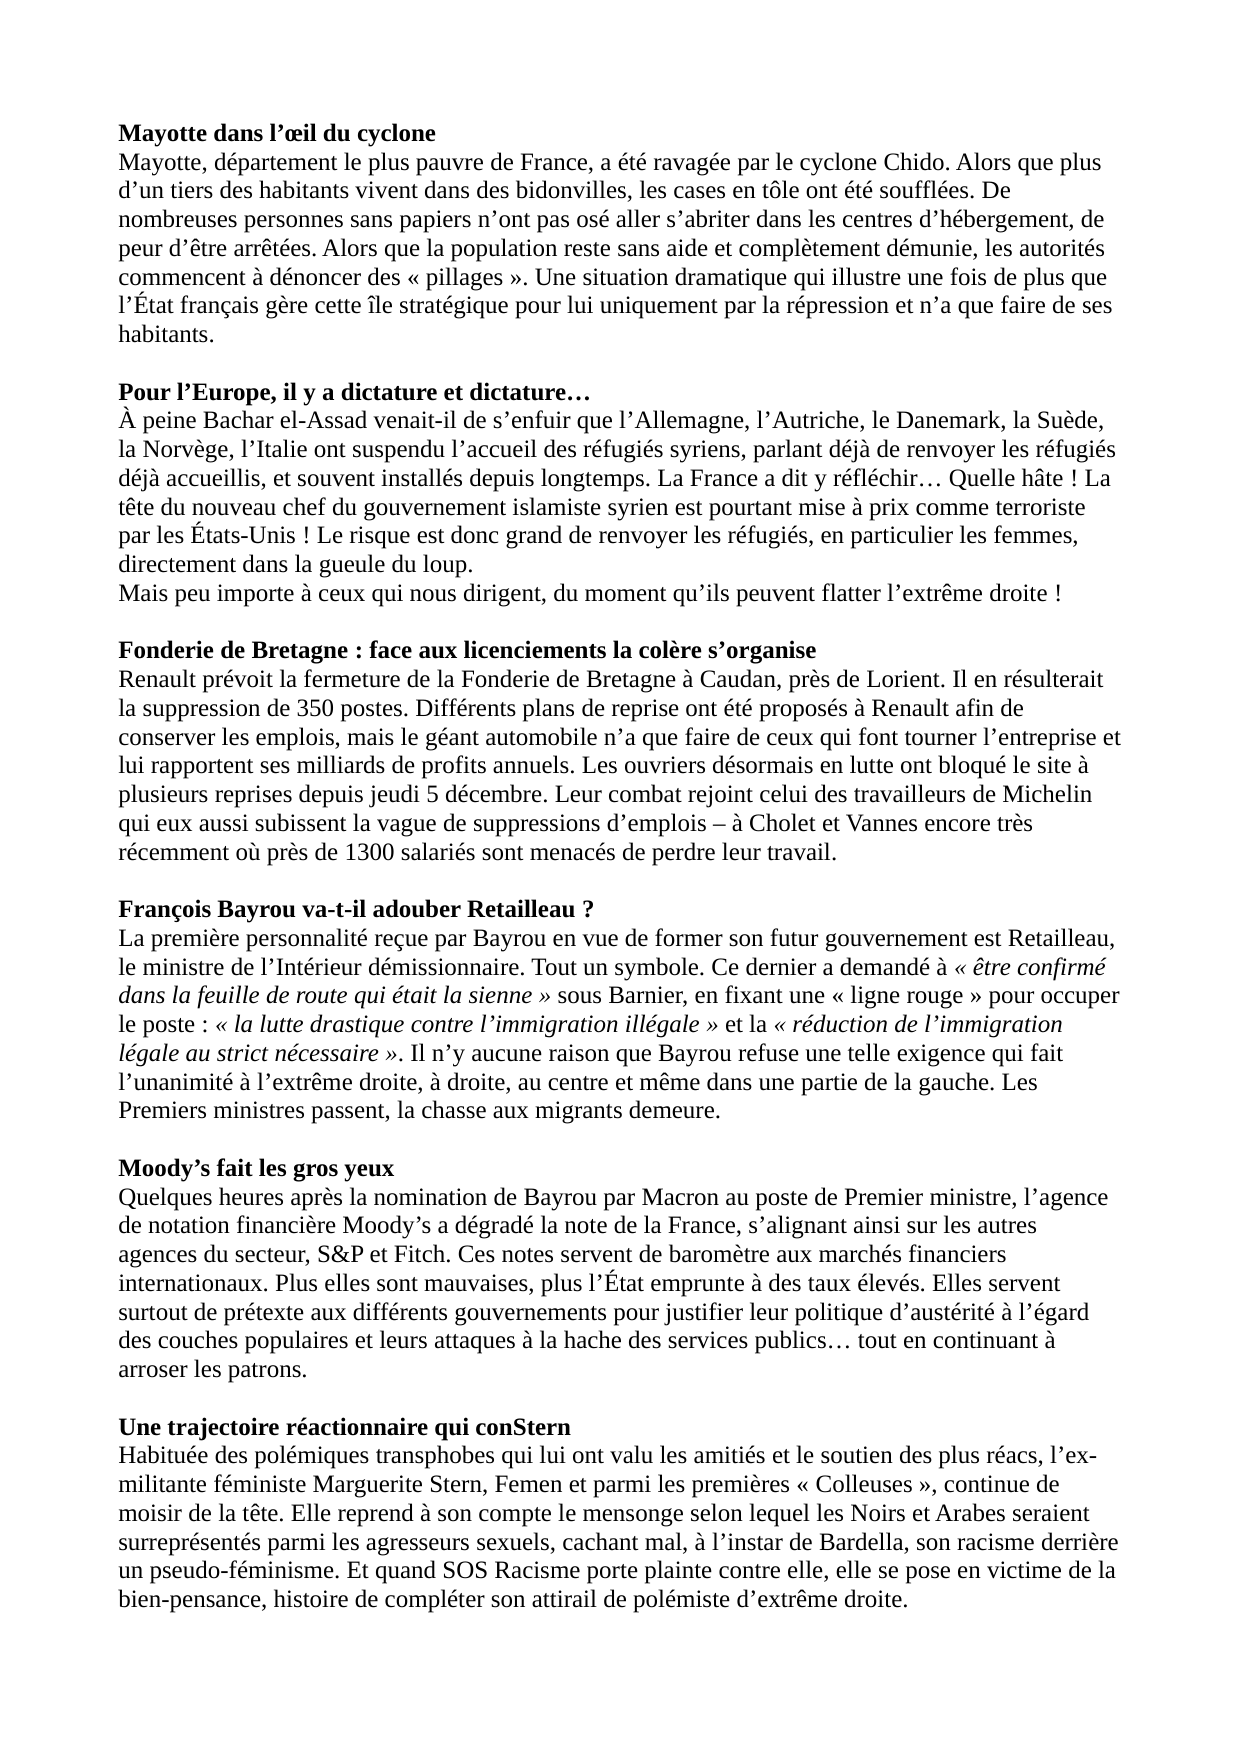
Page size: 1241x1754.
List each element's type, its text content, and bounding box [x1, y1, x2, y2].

text À peine Bachar el-Assad venait-il de s’enfuir que l’Allemagne, l’Autriche, le Danemark, la Suède, la Norvège, l’Italie ont suspendu l’accueil des réfugiés syriens, parlant déjà de renvoyer les réfugiés déjà accueillis, et souvent installés depuis longtemps. La France a dit y réfléchir… Quelle hâte ! La tête du nouveau chef du gouvernement islamiste syrien est pourtant mise à prix comme terroriste par les États-Unis ! Le risque est donc grand de renvoyer les réfugiés, en particulier les femmes, directement dans la gueule du loup. [118, 406, 1122, 578]
text Fonderie de Bretagne : face aux licenciements la colère s’organise [118, 636, 1122, 664]
text Mayotte dans l’œil du cyclone [118, 118, 1122, 147]
text Mayotte, département le plus pauvre de France, a été ravagée par le cyclone Chido. Alors que plus d’un tiers des habitants vivent dans des bidonvilles, les cases en tôle ont été soufflées. De nombreuses personnes sans papiers n’ont pas osé aller s’abriter dans les centres d’hébergement, de peur d’être arrêtées. Alors que la population reste sans aide et complètement démunie, les autorités commencent à dénoncer des « pillages ». Une situation dramatique qui illustre une fois de plus que l’État français gère cette île stratégique pour lui uniquement par la répression et n’a que faire de ses habitants. [118, 147, 1122, 348]
text Mais peu importe à ceux qui nous dirigent, du moment qu’ils peuvent flatter l’extrême droite ! [118, 578, 1122, 607]
text Moody’s fait les gros yeux [118, 1153, 1122, 1182]
text La première personnalité reçue par Bayrou en vue de former son futur gouvernement est Retailleau, le ministre de l’Intérieur démissionnaire. Tout un symbole. Ce dernier a demandé à « être confirmé dans la feuille de route qui était la sienne » sous Barnier, en fixant une « ligne rouge » pour occuper le poste : « la lutte drastique contre l’immigration illégale » et la « réduction de l’immigration légale au strict nécessaire ». Il n’y aucune raison que Bayrou refuse une telle exigence qui fait l’unanimité à l’extrême droite, à droite, au centre et même dans une partie de la gauche. Les Premiers ministres passent, la chasse aux migrants demeure. [118, 923, 1122, 1124]
text Renault prévoit la fermeture de la Fonderie de Bretagne à Caudan, près de Lorient. Il en résulterait la suppression de 350 postes. Différents plans de reprise ont été proposés à Renault afin de conserver les emplois, mais le géant automobile n’a que faire de ceux qui font tourner l’entreprise et lui rapportent ses milliards de profits annuels. Les ouvriers désormais en lutte ont bloqué le site à plusieurs reprises depuis jeudi 5 décembre. Leur combat rejoint celui des travailleurs de Michelin qui eux aussi subissent la vague de suppressions d’emplois – à Cholet et Vannes encore très récemment où près de 1300 salariés sont menacés de perdre leur travail. [118, 664, 1122, 866]
text Quelques heures après la nomination de Bayrou par Macron au poste de Premier ministre, l’agence de notation financière Moody’s a dégradé la note de la France, s’alignant ainsi sur les autres agences du secteur, S&P et Fitch. Ces notes servent de baromètre aux marchés financiers internationaux. Plus elles sont mauvaises, plus l’État emprunte à des taux élevés. Elles servent surtout de prétexte aux différents gouvernements pour justifier leur politique d’austérité à l’égard des couches populaires et leurs attaques à la hache des services publics… tout en continuant à arroser les patrons. [118, 1182, 1122, 1383]
text François Bayrou va-t-il adouber Retailleau ? [118, 894, 1122, 923]
text Une trajectoire réactionnaire qui conStern [118, 1412, 1122, 1441]
text Pour l’Europe, il y a dictature et dictature… [118, 377, 1122, 406]
text Habituée des polémiques transphobes qui lui ont valu les amitiés et le soutien des plus réacs, l’ex-militante féministe Marguerite Stern, Femen et parmi les premières « Colleuses », continue de moisir de la tête. Elle reprend à son compte le mensonge selon lequel les Noirs et Arabes seraient surreprésentés parmi les agresseurs sexuels, cachant mal, à l’instar de Bardella, son racisme derrière un pseudo-féminisme. Et quand SOS Racisme porte plainte contre elle, elle se pose en victime de la bien-pensance, histoire de compléter son attirail de polémiste d’extrême droite. [118, 1441, 1122, 1613]
